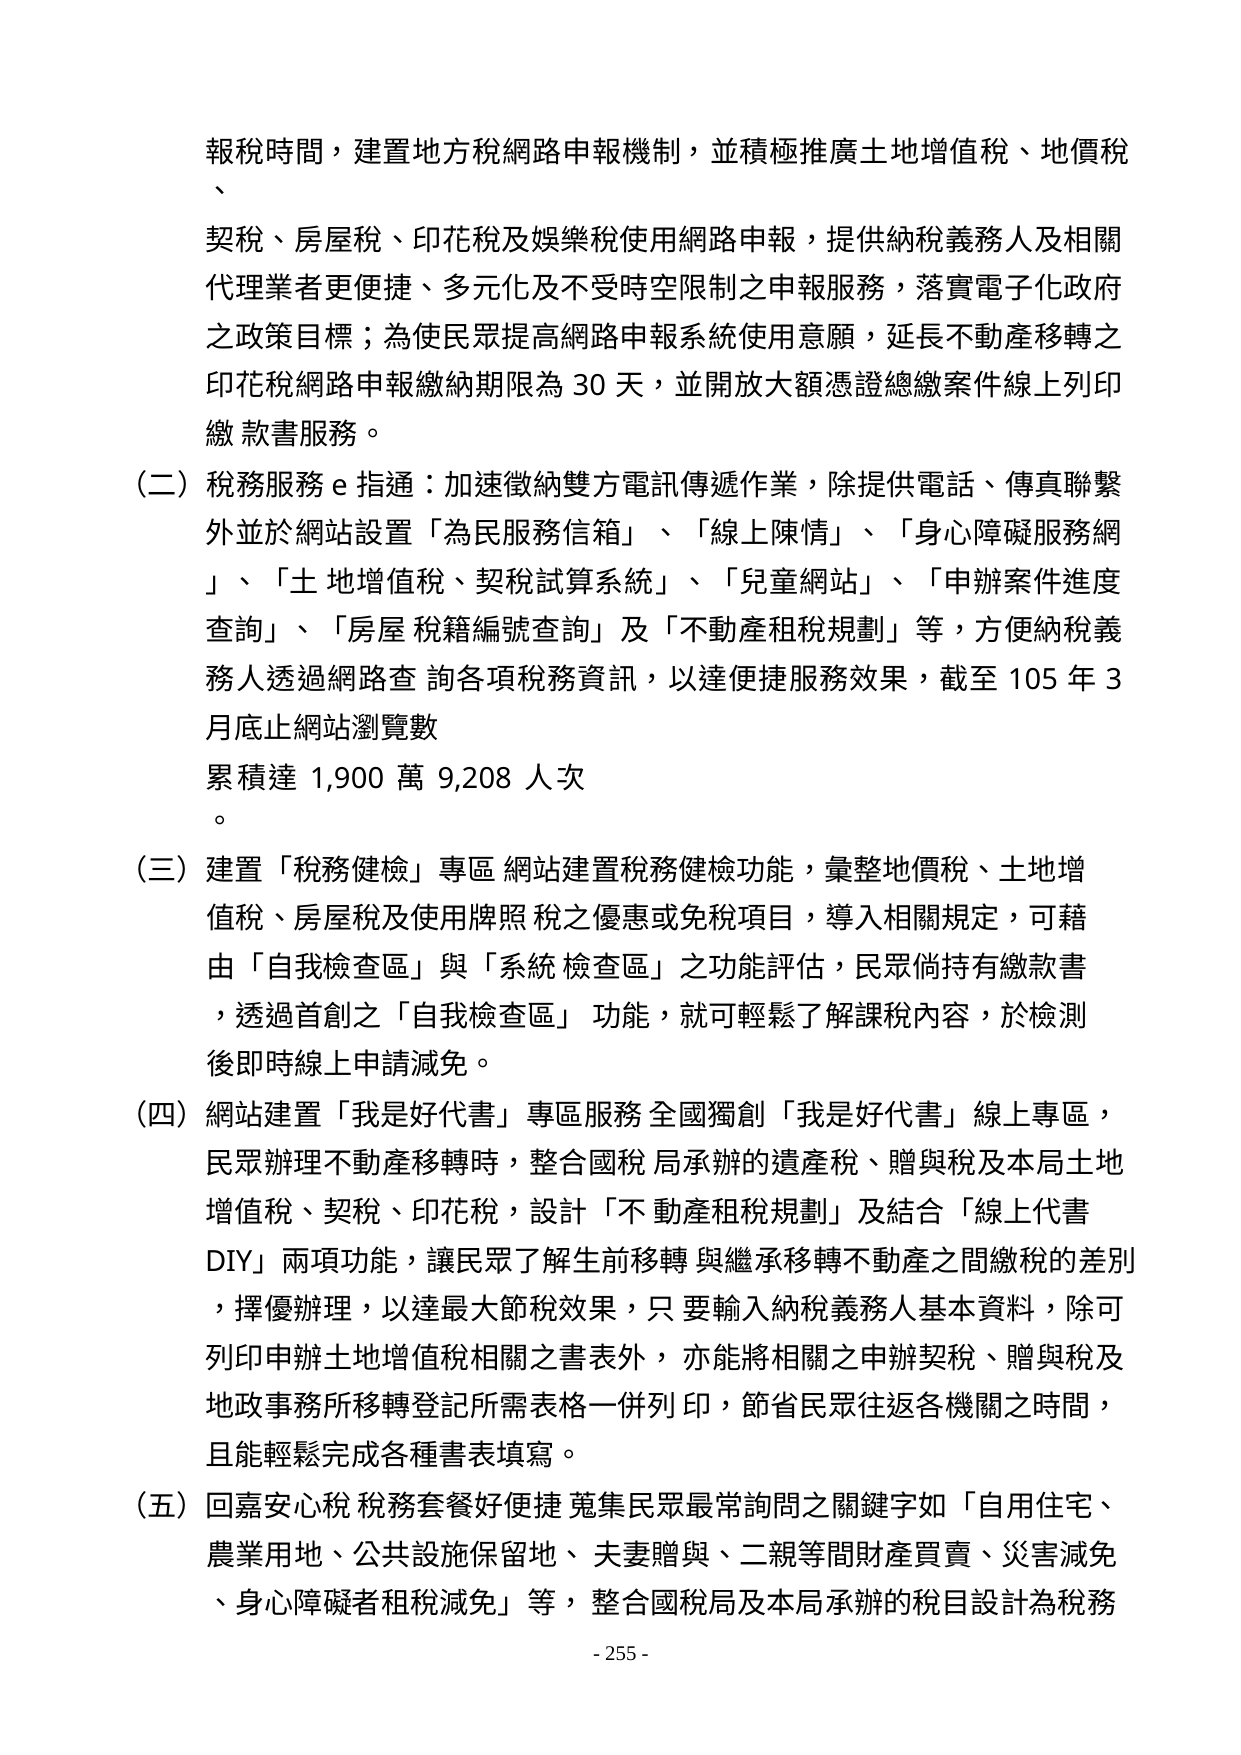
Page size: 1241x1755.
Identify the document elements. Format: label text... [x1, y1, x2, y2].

text （三）建置「稅務健檢」專區 網站建置稅務健檢功能，彙整地價稅、土地增值稅、房屋稅及使用牌照 稅之優惠或免稅項目，導入相關規定，可藉由「自我檢查區」與「系統 檢查區」之功能評估，民眾倘持有繳款書，透過首創之「自我檢查區」 功能，就可輕鬆了解課稅內容，於檢測後即時線上申請減免。 [118, 846, 1111, 1083]
text 報稅時間，建置地方稅網路申報機制，並積極推廣土地增值稅、地價稅、 [205, 132, 1129, 209]
text （四）網站建置「我是好代書」專區服務 全國獨創「我是好代書」線上專區，民眾辦理不動產移轉時，整合國稅 局承辦的遺產稅、贈與稅及本局土地增值稅、契稅、印花稅，設計「不 動產租稅規劃」及結合「線上代書 DIY」兩項功能，讓民眾了解生前移轉 與繼承移轉不動產之間繳稅的差別，擇優辦理，以達最大節稅效果，只 要輸入納稅義務人基本資料，除可列印申辦土地增值稅相關之書表外， 亦能將相關之申辦契稅、贈與稅及地政事務所移轉登記所需表格一併列 印，節省民眾往返各機關之時間，且能輕鬆完成各種書表填寫。 [118, 1091, 1140, 1474]
text 契稅、房屋稅、印花稅及娛樂稅使用網路申報，提供納稅義務人及相關 代理業者更便捷、多元化及不受時空限制之申報服務，落實電子化政府 之政策目標；為使民眾提高網路申報系統使用意願，延長不動產移轉之 印花稅網路申報繳納期限為 30 天，並開放大額憑證總繳案件線上列印繳 款書服務。 [205, 216, 1123, 453]
text 累積達 1,900 萬 9,208 人次。 [205, 755, 585, 840]
text （五）回嘉安心稅 稅務套餐好便捷 蒐集民眾最常詢問之關鍵字如「自用住宅、農業用地、公共設施保留地、 夫妻贈與、二親等間財產買賣、災害減免、身心障礙者租稅減免」等， 整合國稅局及本局承辦的稅目設計為稅務 [118, 1482, 1129, 1622]
text （二）稅務服務 e 指通：加速徵納雙方電訊傳遞作業，除提供電話、傳真聯繫 外並於網站設置「為民服務信箱」、「線上陳情」、「身心障礙服務網」、「土 地增值稅、契稅試算系統」、「兒童網站」、「申辦案件進度查詢」、「房屋 稅籍編號查詢」及「不動產租稅規劃」等，方便納稅義務人透過網路查 詢各項稅務資訊，以達便捷服務效果，截至 105 年 3 月底止網站瀏覽數 [118, 461, 1123, 746]
